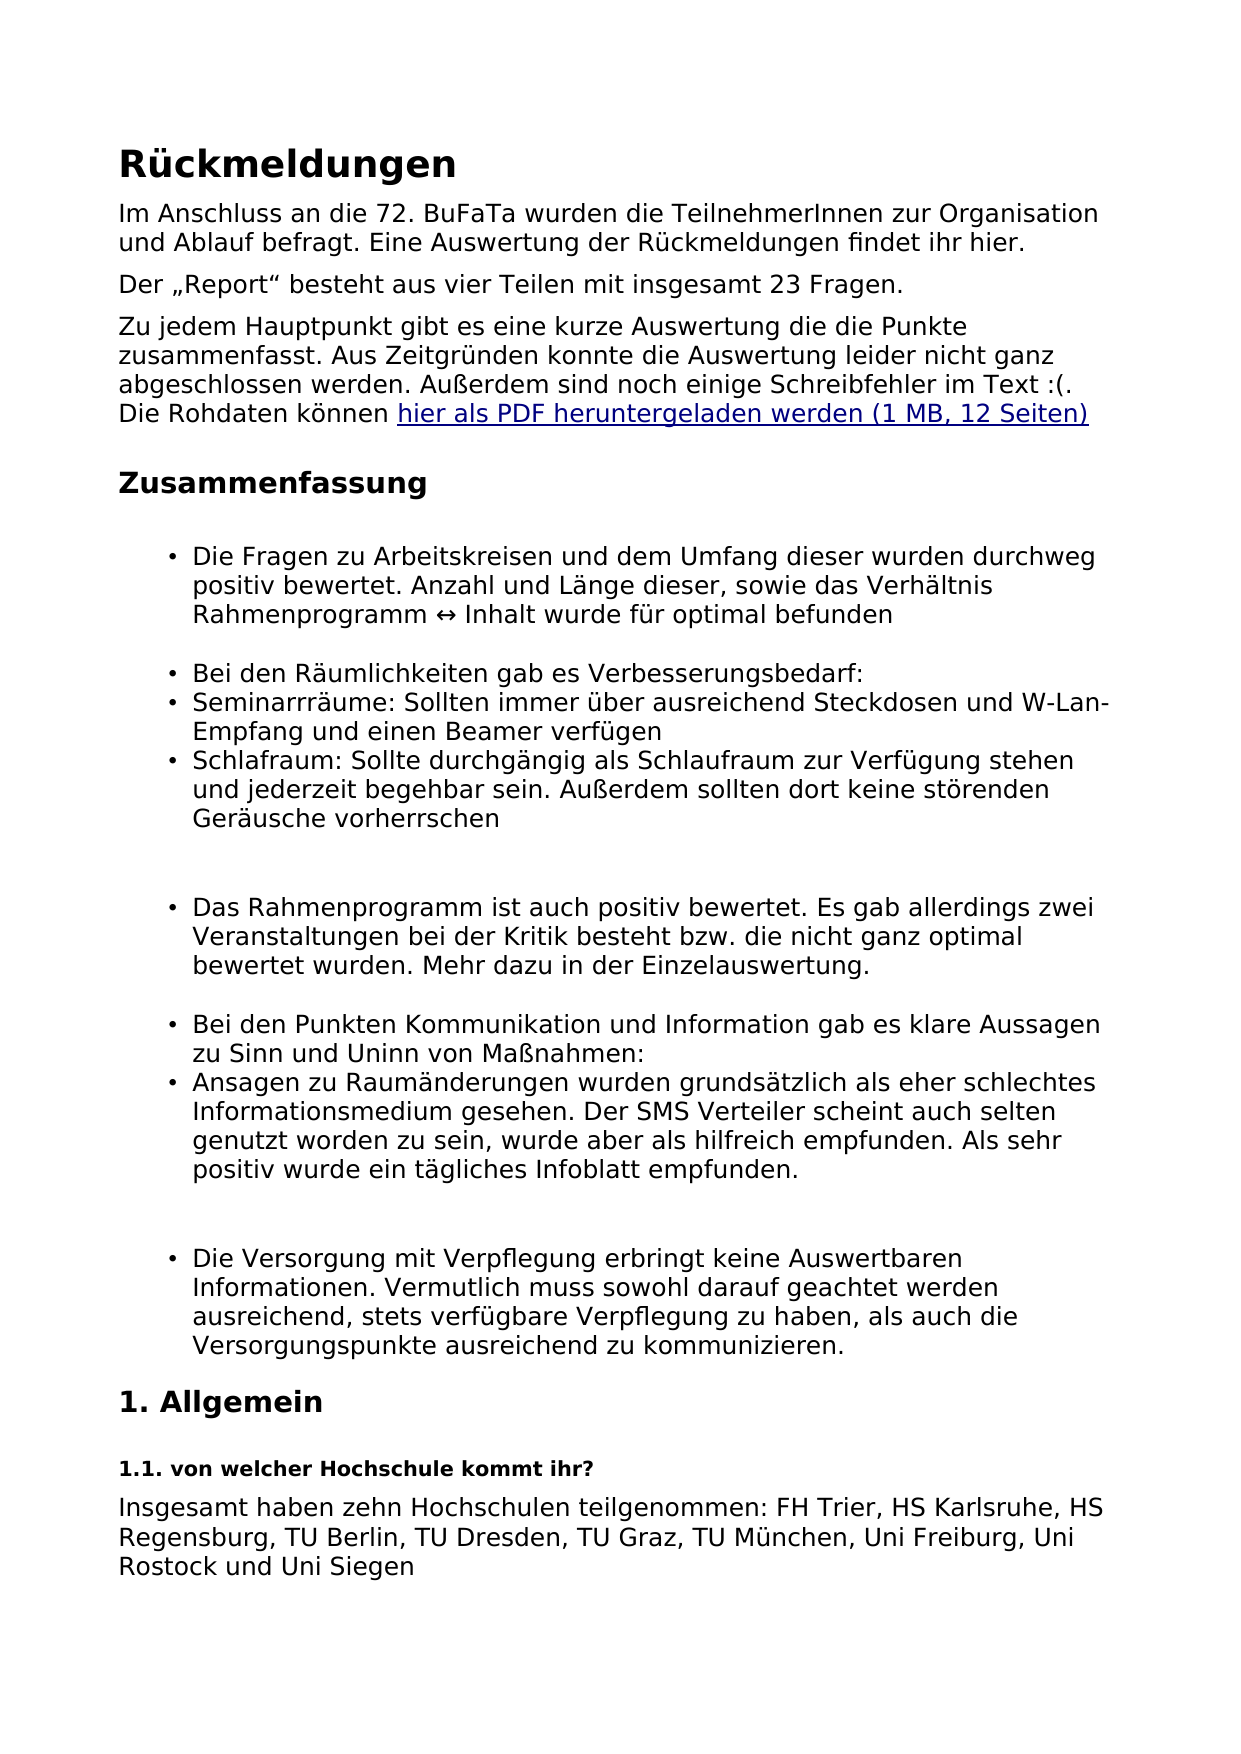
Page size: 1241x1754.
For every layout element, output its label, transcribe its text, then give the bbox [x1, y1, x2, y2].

list Seminarrräume: Sollten immer über ausreichend Steckdosen und W-Lan-Empfang und einen Beamer verfügen [177, 688, 1122, 746]
text Insgesamt haben zehn Hochschulen teilgenommen: FH Trier, HS Karlsruhe, HS Regensburg, TU Berlin, TU Dresden, TU Graz, TU München, Uni Freiburg, Uni Rostock und Uni Siegen [118, 1494, 1122, 1581]
subtitle Zusammenfassung [118, 466, 1122, 500]
subtitle 1. Allgemein [118, 1385, 1122, 1419]
list Bei den Räumlichkeiten gab es Verbesserungsbedarf: [177, 659, 1122, 688]
list Ansagen zu Raumänderungen wurden grundsätzlich als eher schlechtes Informationsmedium gesehen. Der SMS Verteiler scheint auch selten genutzt worden zu sein, wurde aber als hilfreich empfunden. Als sehr positiv wurde ein tägliches Infoblatt empfunden. [177, 1068, 1122, 1185]
subtitle Rückmeldungen [118, 143, 1122, 187]
list Bei den Punkten Kommunikation und Information gab es klare Aussagen zu Sinn und Uninn von Maßnahmen: [177, 1010, 1122, 1068]
list Die Versorgung mit Verpflegung erbringt keine Auswertbaren Informationen. Vermutlich muss sowohl darauf geachtet werden ausreichend, stets verfügbare Verpflegung zu haben, als auch die Versorgungspunkte ausreichend zu kommunizieren. [177, 1244, 1122, 1360]
text Zu jedem Hauptpunkt gibt es eine kurze Auswertung die die Punkte zusammenfasst. Aus Zeitgründen konnte die Auswertung leider nicht ganz abgeschlossen werden. Außerdem sind noch einige Schreibfehler im Text :(. Die Rohdaten können hier als PDF heruntergeladen werden (1 MB, 12 Seiten) [118, 312, 1122, 428]
list Die Fragen zu Arbeitskreisen und dem Umfang dieser wurden durchweg positiv bewertet. Anzahl und Länge dieser, sowie das Verhältnis Rahmenprogramm ↔ Inhalt wurde für optimal befunden [177, 542, 1122, 629]
list Das Rahmenprogramm ist auch positiv bewertet. Es gab allerdings zwei Veranstaltungen bei der Kritik besteht bzw. die nicht ganz optimal bewertet wurden. Mehr dazu in der Einzelauswertung. [177, 893, 1122, 980]
text Im Anschluss an die 72. BuFaTa wurden die TeilnehmerInnen zur Organisation und Ablauf befragt. Eine Auswertung der Rückmeldungen findet ihr hier. [118, 199, 1122, 258]
subtitle 1.1. von welcher Hochschule kommt ihr? [118, 1457, 1122, 1481]
text Der „Report“ besteht aus vier Teilen mit insgesamt 23 Fragen. [118, 270, 1122, 299]
list Schlafraum: Sollte durchgängig als Schlaufraum zur Verfügung stehen und jederzeit begehbar sein. Außerdem sollten dort keine störenden Geräusche vorherrschen [177, 746, 1122, 834]
